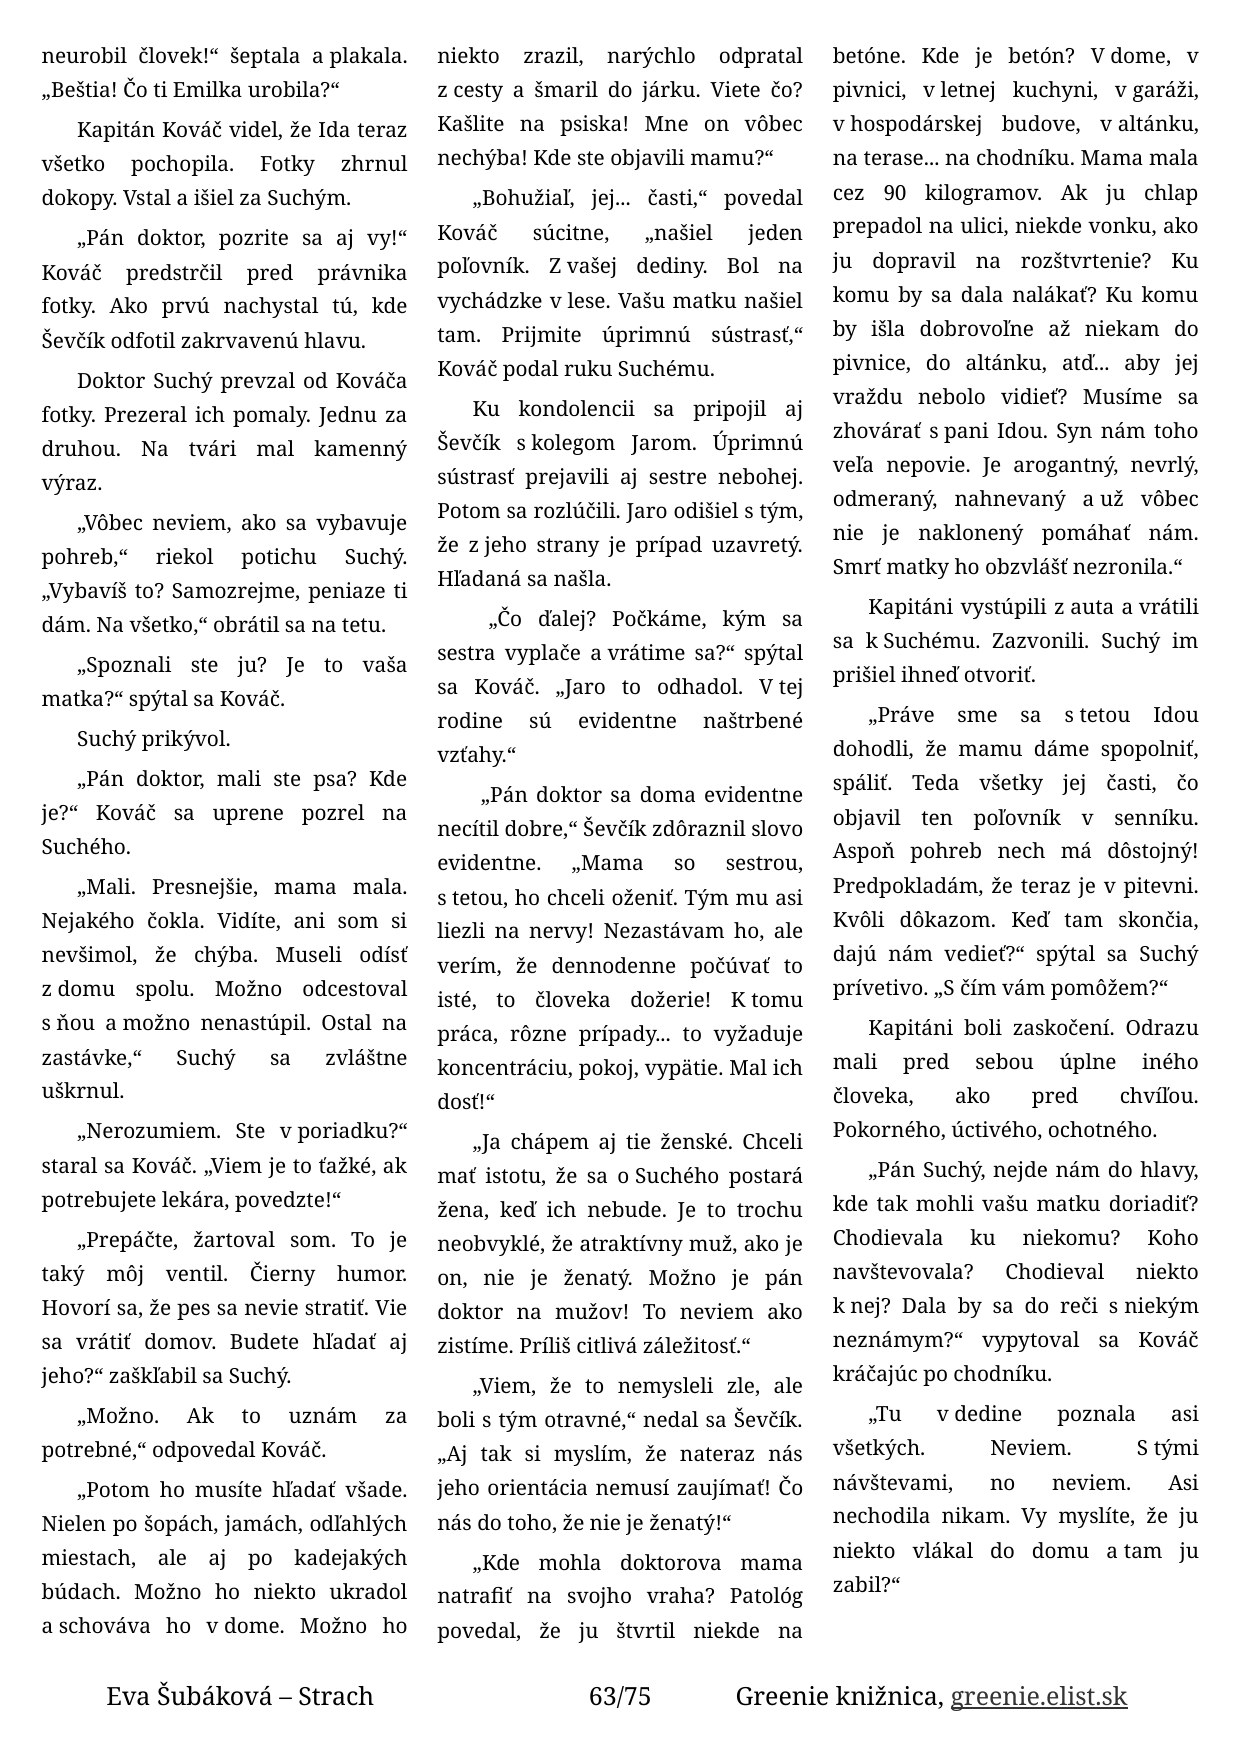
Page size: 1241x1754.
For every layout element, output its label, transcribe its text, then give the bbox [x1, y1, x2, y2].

text „Možno. Ak to uznám za potrebné,“ odpovedal Kováč. [41, 1401, 408, 1463]
text „Spoznali ste ju? Je to vaša matka?“ spýtal sa Kováč. [41, 650, 408, 713]
text „Tu v dedine poznala asi všetkých. Neviem. S tými návštevami, no neviem. Asi nechodila nikam. Vy myslíte, že ju niekto vlákal do domu a tam ju zabil?“ [833, 1399, 1199, 1598]
text „Nerozumiem. Ste v poriadku?“ staral sa Kováč. „Viem je to ťažké, ak potrebujete lekára, povedzte!“ [41, 1117, 408, 1213]
text „Práve sme sa s tetou Idou dohodli, že mamu dáme spopolniť, spáliť. Teda všetky jej časti, čo objavil ten poľovník v senníku. Aspoň pohreb nech má dôstojný! Predpokladám, že teraz je v pitevni. Kvôli dôkazom. Keď tam skončia, dajú nám vedieť?“ spýtal sa Suchý prívetivo. „S čím vám pomôžem?“ [833, 700, 1199, 1001]
text „Prepáčte, žartoval som. To je taký môj ventil. Čierny humor. Hovorí sa, že pes sa nevie stratiť. Vie sa vrátiť domov. Budete hľadať aj jeho?“ zaškľabil sa Suchý. [41, 1225, 408, 1389]
text Kapitán Kováč videl, že Ida teraz všetko pochopila. Fotky zhrnul dokopy. Vstal a išiel za Suchým. [41, 115, 408, 212]
text Kapitáni boli zaskočení. Odrazu mali pred sebou úplne iného človeka, ako pred chvíľou. Pokorného, úctivého, ochotného. [833, 1013, 1199, 1143]
text „Potom ho musíte hľadať všade. Nielen po šopách, jamách, odľahlých miestach, ale aj po kadejakých búdach. Možno ho niekto ukradol a schováva ho v dome. Možno ho [41, 1475, 408, 1640]
text „Bohužiaľ, jej... časti,“ povedal Kováč súcitne, „našiel jeden poľovník. Z vašej dediny. Bol na vychádzke v lese. Vašu matku našiel tam. Prijmite úprimnú sústrasť,“ Kováč podal ruku Suchému. [437, 183, 803, 382]
text niekto zrazil, narýchlo odpratal z cesty a šmaril do járku. Viete čo? Kašlite na psiska! Mne on vôbec nechýba! Kde ste objavili mamu?“ [437, 41, 803, 172]
text „Vôbec neviem, ako sa vybavuje pohreb,“ riekol potichu Suchý. „Vybavíš to? Samozrejme, peniaze ti dám. Na všetko,“ obrátil sa na tetu. [41, 508, 408, 638]
text „Kde mohla doktorova mama natrafiť na svojho vraha? Patológ povedal, že ju štvrtil niekde na [437, 1548, 803, 1644]
text „Pán doktor, pozrite sa aj vy!“ Kováč predstrčil pred právnika fotky. Ako prvú nachystal tú, kde Ševčík odfotil zakrvavenú hlavu. [41, 223, 408, 354]
text „Ja chápem aj tie ženské. Chceli mať istotu, že sa o Suchého postará žena, keď ich nebude. Je to trochu neobvyklé, že atraktívny muž, ako je on, nie je ženatý. Možno je pán doktor na mužov! To neviem ako zistíme. Príliš citlivá záležitosť.“ [437, 1127, 803, 1360]
text neurobil človek!“ šeptala a plakala. „Beštia! Čo ti Emilka urobila?“ [41, 41, 408, 104]
text Kapitáni vystúpili z auta a vrátili sa k Suchému. Zazvonili. Suchý im prišiel ihneď otvoriť. [833, 592, 1199, 689]
text betóne. Kde je betón? V dome, v pivnici, v letnej kuchyni, v garáži, v hospodárskej budove, v altánku, na terase... na chodníku. Mama mala cez 90 kilogramov. Ak ju chlap prepadol na ulici, niekde vonku, ako ju dopravil na rozštvrtenie? Ku komu by sa dala nalákať? Ku komu by išla dobrovoľne až niekam do pivnice, do altánku, atď... aby jej vraždu nebolo vidieť? Musíme sa zhovárať s pani Idou. Syn nám toho veľa nepovie. Je arogantný, nevrlý, odmeraný, nahnevaný a už vôbec nie je naklonený pomáhať nám. Smrť matky ho obzvlášť nezronila.“ [833, 41, 1199, 581]
text „Pán doktor sa doma evidentne necítil dobre,“ Ševčík zdôraznil slovo evidentne. „Mama so sestrou, s tetou, ho chceli oženiť. Tým mu asi liezli na nervy! Nezastávam ho, ale verím, že dennodenne počúvať to isté, to človeka dožerie! K tomu práca, rôzne prípady... to vyžaduje koncentráciu, pokoj, vypätie. Mal ich dosť!“ [437, 780, 803, 1115]
text Doktor Suchý prevzal od Kováča fotky. Prezeral ich pomaly. Jednu za druhou. Na tvári mal kamenný výraz. [41, 366, 408, 496]
text „Pán Suchý, nejde nám do hlavy, kde tak mohli vašu matku doriadiť? Chodievala ku niekomu? Koho navštevovala? Chodieval niekto k nej? Dala by sa do reči s niekým neznámym?“ vypytoval sa Kováč kráčajúc po chodníku. [833, 1155, 1199, 1388]
text „Mali. Presnejšie, mama mala. Nejakého čokla. Vidíte, ani som si nevšimol, že chýba. Museli odísť z domu spolu. Možno odcestoval s ňou a možno nenastúpil. Ostal na zastávke,“ Suchý sa zvláštne uškrnul. [41, 872, 408, 1105]
text „Viem, že to nemysleli zle, ale boli s tým otravné,“ nedal sa Ševčík. „Aj tak si myslím, že nateraz nás jeho orientácia nemusí zaujímať! Čo nás do toho, že nie je ženatý!“ [437, 1371, 803, 1536]
text Ku kondolencii sa pripojil aj Ševčík s kolegom Jarom. Úprimnú sústrasť prejavili aj sestre nebohej. Potom sa rozlúčili. Jaro odišiel s tým, že z jeho strany je prípad uzavretý. Hľadaná sa našla. [437, 394, 803, 593]
text „Pán doktor, mali ste psa? Kde je?“ Kováč sa uprene pozrel na Suchého. [41, 764, 408, 861]
text Suchý prikývol. [41, 724, 408, 753]
text „Čo ďalej? Počkáme, kým sa sestra vyplače a vrátime sa?“ spýtal sa Kováč. „Jaro to odhadol. V tej rodine sú evidentne naštrbené vzťahy.“ [437, 604, 803, 769]
